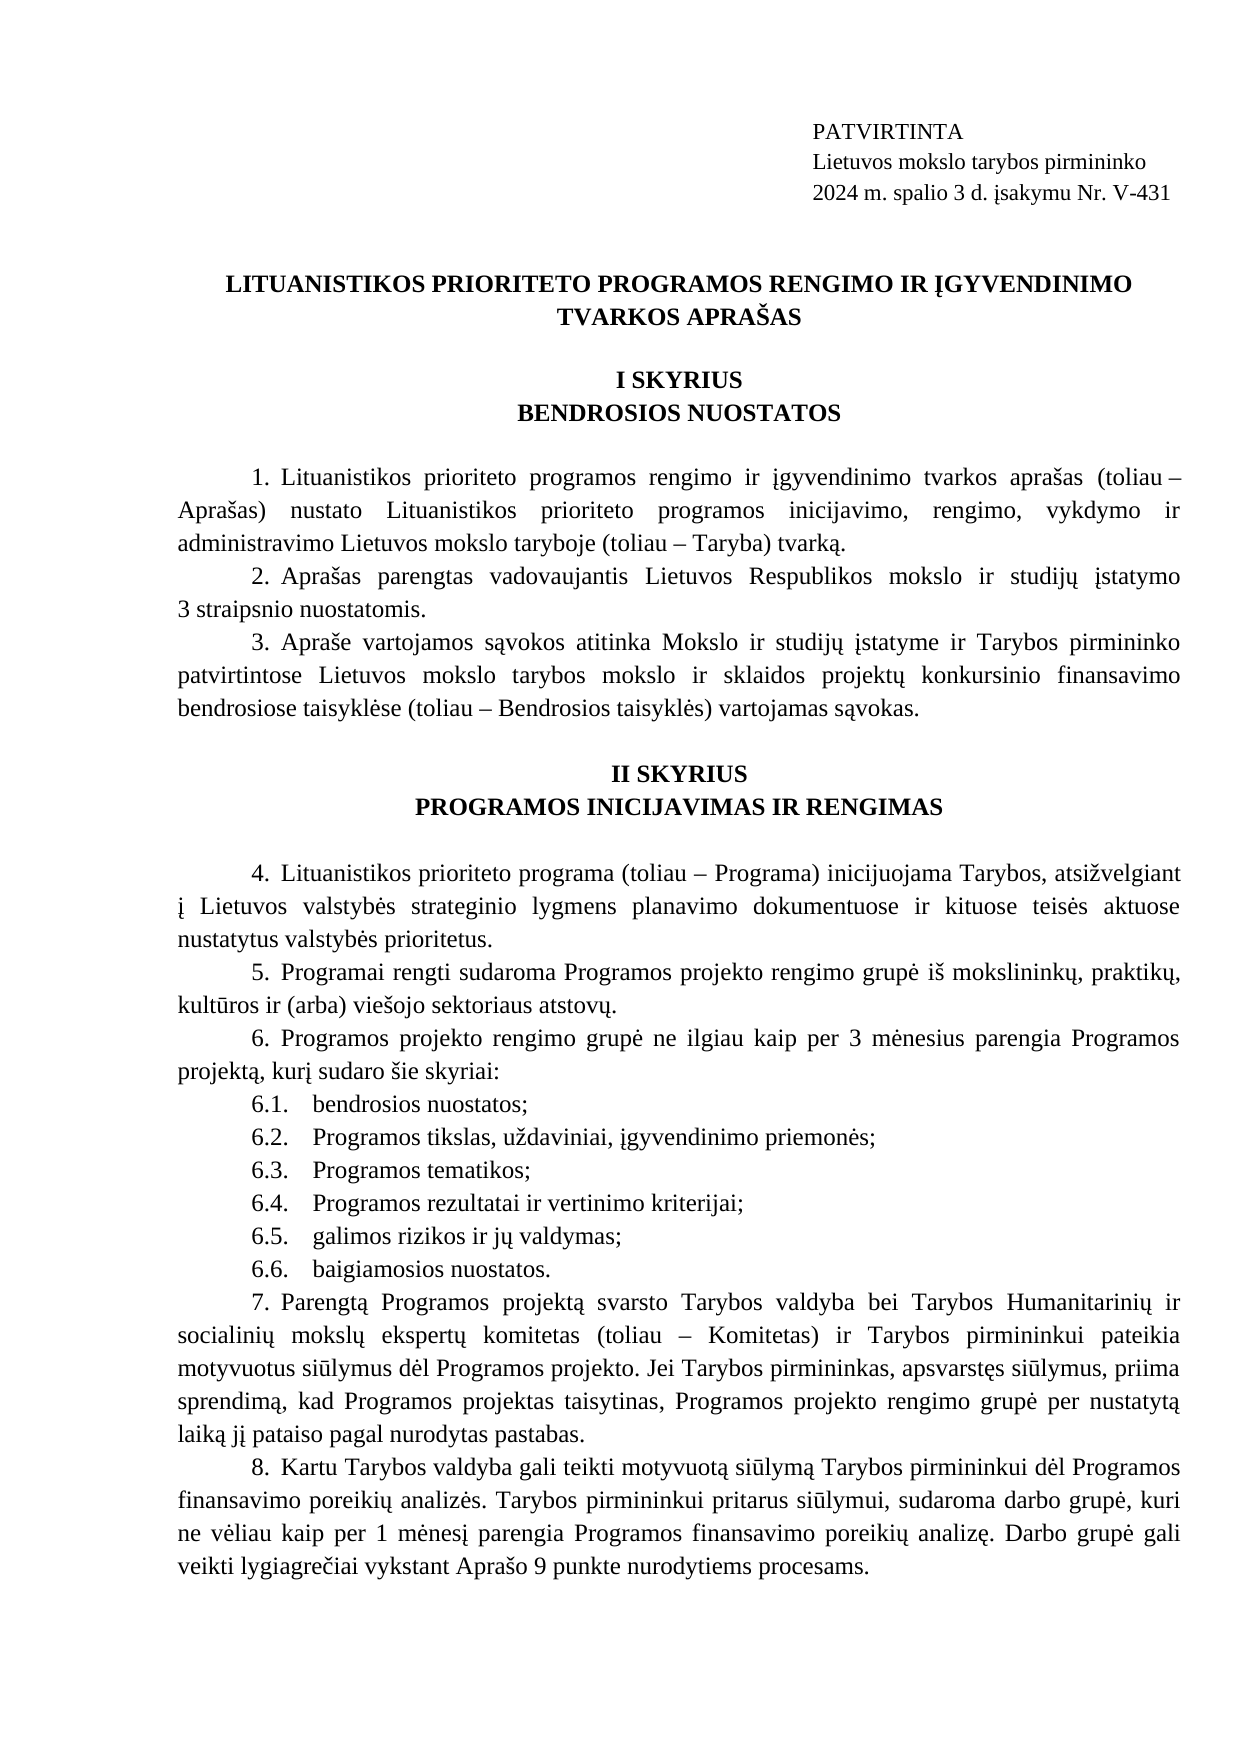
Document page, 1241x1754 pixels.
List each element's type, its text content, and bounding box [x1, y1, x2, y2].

text 5. Programai rengti sudaroma Programos projekto rengimo grupė iš mokslininkų, praktikų, kultūros ir (arba) viešojo sektoriaus atstovų. [177, 957, 1181, 1019]
text I SKYRIUS [177, 365, 1181, 394]
text BENDROSIOS NUOSTATOS [177, 398, 1181, 427]
text 6.3. Programos tematikos; [177, 1155, 1181, 1184]
text PATVIRTINTA [812, 118, 1181, 144]
text 2. Aprašas parengtas vadovaujantis Lietuvos Respublikos mokslo ir studijų įstatymo 3 straipsnio nuostatomis. [177, 561, 1181, 622]
text 6.2. Programos tikslas, uždaviniai, įgyvendinimo priemonės; [177, 1122, 1181, 1151]
text 6. Programos projekto rengimo grupė ne ilgiau kaip per 3 mėnesius parengia Programos projektą, kurį sudaro šie skyriai: [177, 1023, 1181, 1085]
text 6.5. galimos rizikos ir jų valdymas; [177, 1221, 1181, 1250]
text 6.1. bendrosios nuostatos; [177, 1089, 1181, 1118]
text 1. Lituanistikos prioriteto programos rengimo ir įgyvendinimo tvarkos aprašas (toliau – Aprašas) nustato Lituanistikos prioriteto programos inicijavimo, rengimo, vykdymo ir administravimo Lietuvos mokslo taryboje (toliau – Taryba) tvarką. [177, 462, 1181, 556]
text II SKYRIUS [177, 759, 1181, 788]
text 6.6. baigiamosios nuostatos. [177, 1254, 1181, 1283]
text PROGRAMOS INICIJAVIMAS IR RENGIMAS [177, 792, 1181, 821]
text 6.4. Programos rezultatai ir vertinimo kriterijai; [177, 1188, 1181, 1217]
text 7. Parengtą Programos projektą svarsto Tarybos valdyba bei Tarybos Humanitarinių ir socialinių mokslų ekspertų komitetas (toliau – Komitetas) ir Tarybos pirmininkui pateikia motyvuotus siūlymus dėl Programos projekto. Jei Tarybos pirmininkas, apsvarstęs siūlymus, priima sprendimą, kad Programos projektas taisytinas, Programos projekto rengimo grupė per nustatytą laiką jį pataiso pagal nurodytas pastabas. [177, 1287, 1181, 1448]
text Lietuvos mokslo tarybos pirmininko [812, 148, 1181, 175]
text 3. Apraše vartojamos sąvokos atitinka Mokslo ir studijų įstatyme ir Tarybos pirmininko patvirtintose Lietuvos mokslo tarybos mokslo ir sklaidos projektų konkursinio finansavimo bendrosiose taisyklėse (toliau – Bendrosios taisyklės) vartojamas sąvokas. [177, 627, 1181, 722]
text 8. Kartu Tarybos valdyba gali teikti motyvuotą siūlymą Tarybos pirmininkui dėl Programos finansavimo poreikių analizės. Tarybos pirmininkui pritarus siūlymui, sudaroma darbo grupė, kuri ne vėliau kaip per 1 mėnesį parengia Programos finansavimo poreikių analizę. Darbo grupė gali veikti lygiagrečiai vykstant Aprašo 9 punkte nurodytiems procesams. [177, 1452, 1181, 1580]
text 2024 m. spalio 3 d. įsakymu Nr. V-431 [812, 178, 1181, 205]
text LITUANISTIKOS PRIORITETO PROGRAMOS RENGIMO IR ĮGYVENDINIMO TVARKOS APRAŠAS [177, 269, 1181, 331]
text 4. Lituanistikos prioriteto programa (toliau – Programa) inicijuojama Tarybos, atsižvelgiant į Lietuvos valstybės strateginio lygmens planavimo dokumentuose ir kituose teisės aktuose nustatytus valstybės prioritetus. [177, 858, 1181, 953]
